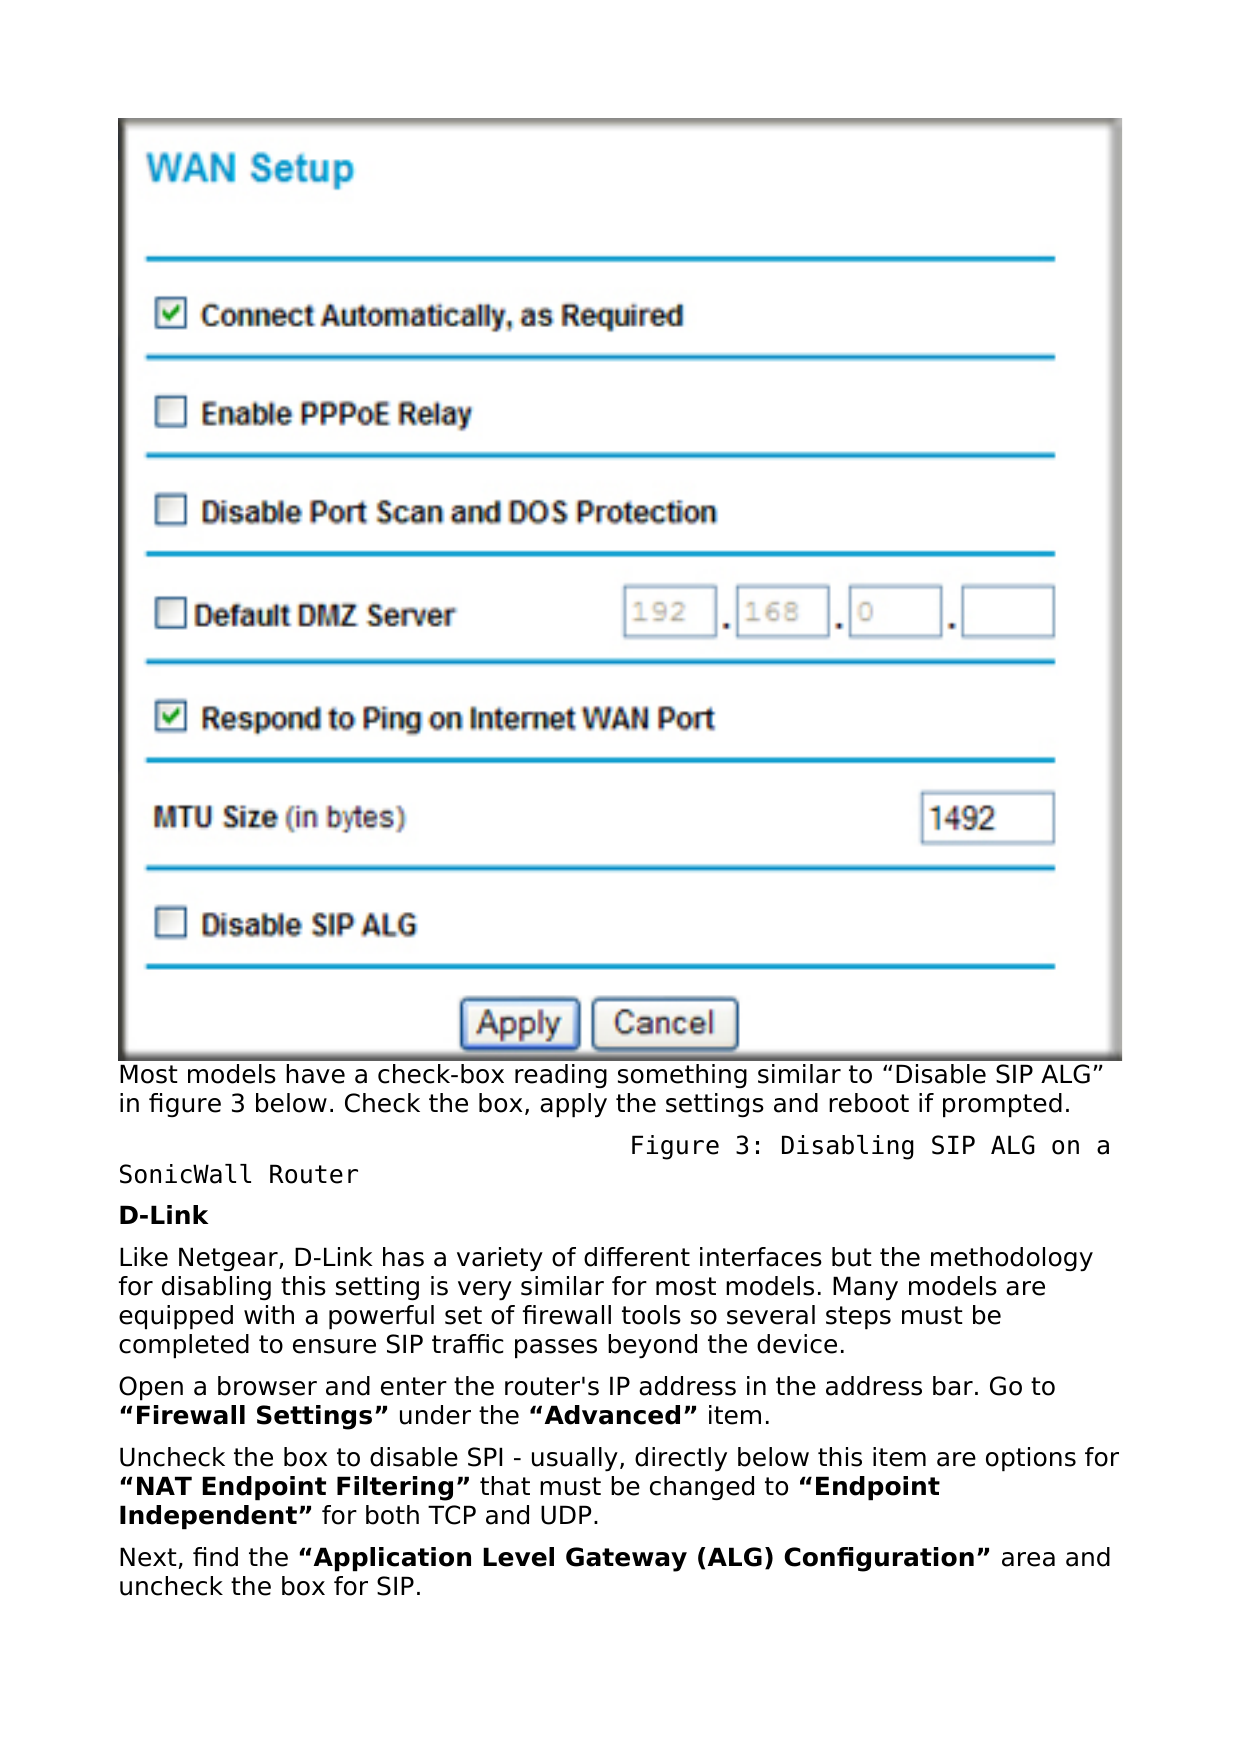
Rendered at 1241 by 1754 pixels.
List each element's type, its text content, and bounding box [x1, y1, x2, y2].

text Like Netgear, D-Link has a variety of different interfaces but the methodology for disabling this setting is very similar for most models. Many models are equipped with a powerful set of firewall tools so several steps must be completed to ensure SIP traffic passes beyond the device. [118, 1243, 1122, 1360]
text Most models have a check-box reading something similar to “Disable SIP ALG” in figure 3 below. Check the box, apply the settings and reboot if prompted. [118, 1061, 1122, 1119]
text Next, find the “Application Level Gateway (ALG) Configuration” area and uncheck the box for SIP. [118, 1543, 1122, 1601]
text Open a browser and enter the router's IP address in the address bar. Go to “Firewall Settings” under the “Advanced” item. [118, 1372, 1122, 1431]
picture [118, 118, 1123, 1061]
text D-Link [118, 1201, 1122, 1231]
text Figure 3: Disabling SIP ALG on a SonicWall Router [118, 1131, 1122, 1189]
text Uncheck the box to disable SPI - usually, directly below this item are options for “NAT Endpoint Filtering” that must be changed to “Endpoint Independent” for both TCP and UDP. [118, 1443, 1122, 1531]
